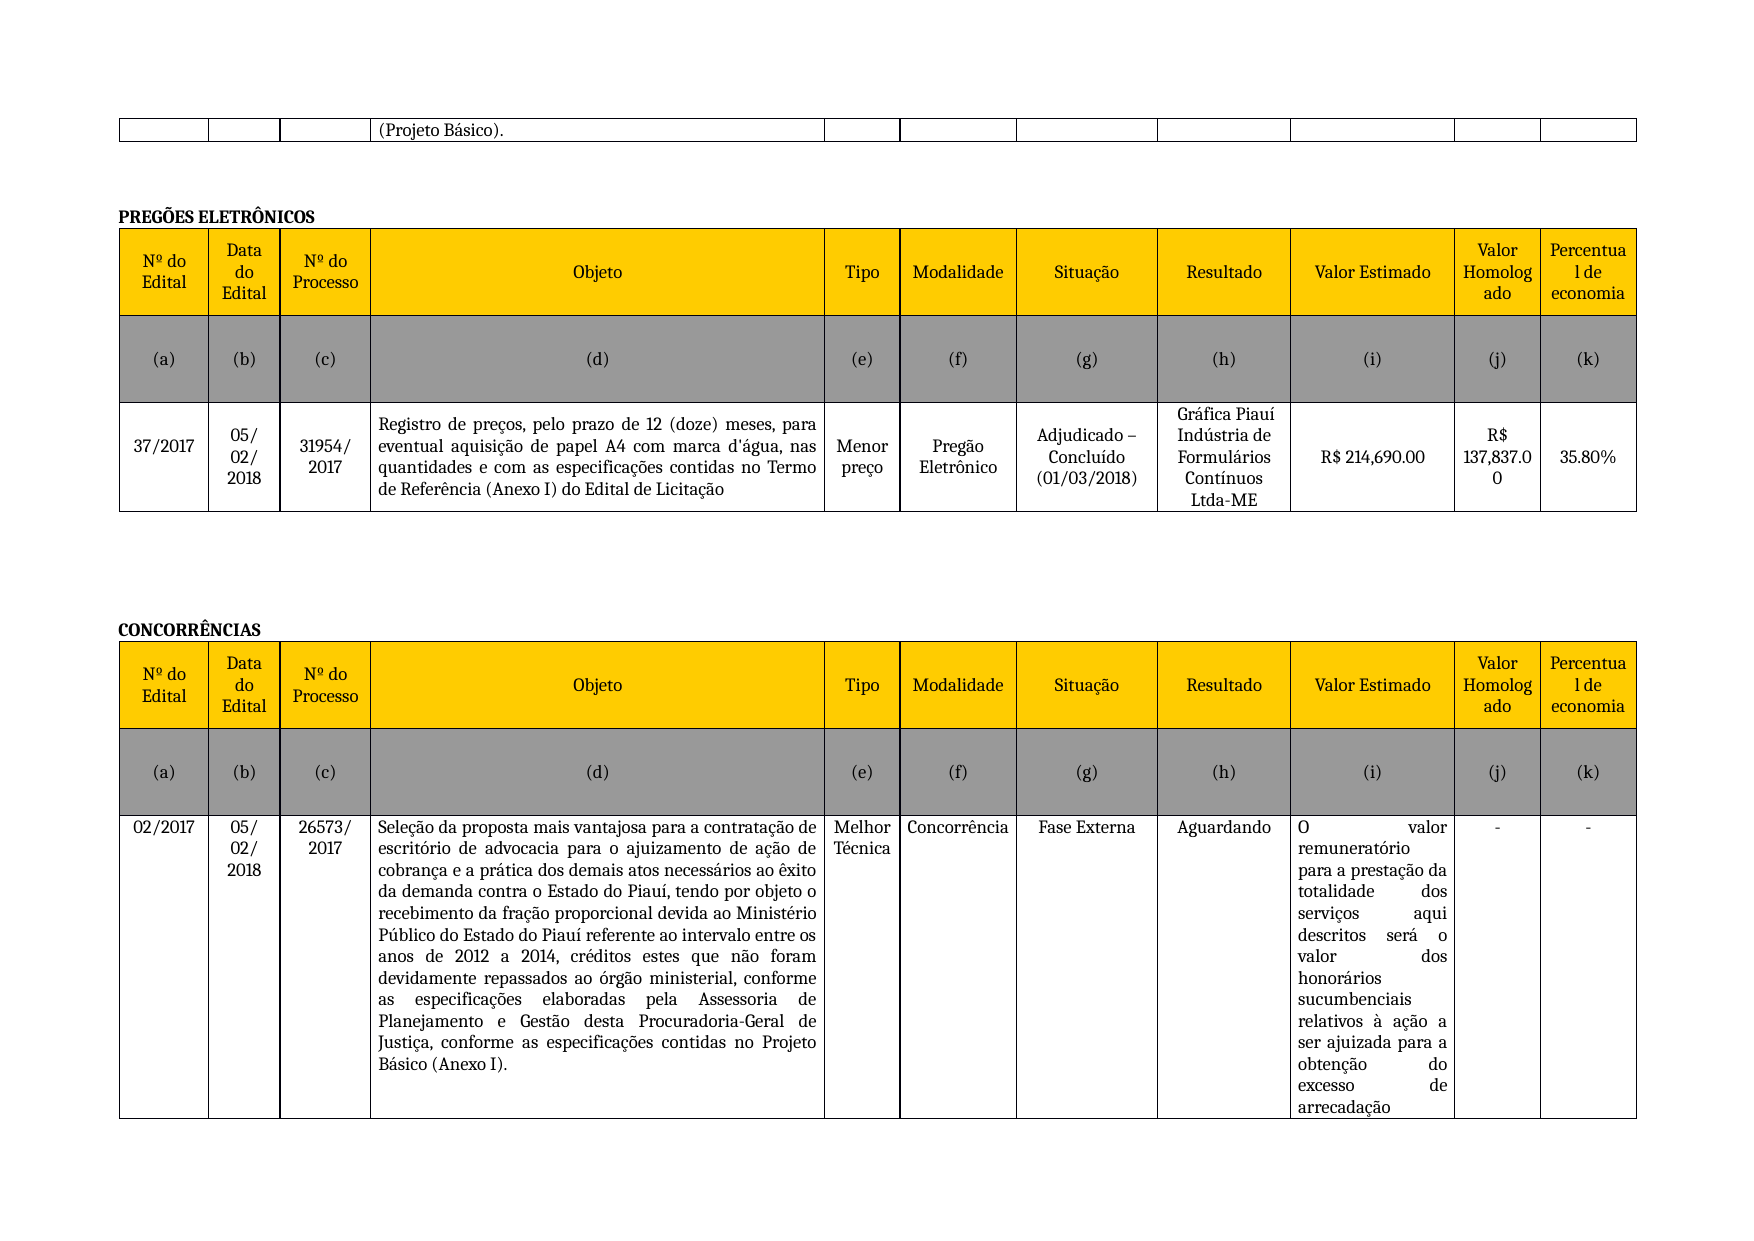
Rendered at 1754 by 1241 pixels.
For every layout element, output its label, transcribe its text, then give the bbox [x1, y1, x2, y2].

table_cell [209, 119, 279, 141]
table_header Situação [1017, 229, 1157, 315]
table_cell R$ 137.837,00 [1455, 403, 1540, 511]
table_cell Registro de preços, pelo prazo de 12 (doze) meses, para eventual aquisição de papel A4 com marca d'água, nas quantidades e com as especificações contidas no Termo de Referência (Anexo I) do Edital de Licitação [371, 403, 824, 511]
table_cell (h) [1158, 729, 1290, 815]
table_cell (b) [209, 729, 279, 815]
table_cell (c) [281, 316, 370, 402]
table_cell (h) [1158, 316, 1290, 402]
table_cell (e) [825, 729, 899, 815]
table_cell (k) [1541, 316, 1636, 402]
table_cell Menor preço [825, 403, 899, 511]
table_cell 35,80% [1541, 403, 1636, 511]
table_cell [120, 119, 208, 141]
table_cell [825, 119, 899, 141]
table_cell Pregão Eletrônico [901, 403, 1016, 511]
table_cell (g) [1017, 729, 1157, 815]
table_cell (c) [281, 729, 370, 815]
table_header Nº do Edital [120, 229, 208, 315]
table_cell (a) [120, 316, 208, 402]
table_header Valor Homologado [1455, 229, 1540, 315]
table_cell (f) [901, 729, 1016, 815]
table_cell Seleção da proposta mais vantajosa para a contratação de escritório de advocacia para o ajuizamento de ação de cobrança e a prática dos demais atos necessários ao êxito da demanda contra o Estado do Piauí, tendo por objeto o recebimento da fração proporcional devida ao Ministério Público do Estado do Piauí referente ao intervalo entre os anos de 2012 a 2014, créditos estes que não foram devidamente repassados ao órgão ministerial, conforme as especificações elaboradas pela Assessoria de Planejamento e Gestão desta Procuradoria-Geral de Justiça, conforme as especificações contidas no Projeto Básico (Anexo I). [371, 816, 824, 1118]
table_cell Gráfica Piauí Indústria de Formulários Contínuos Ltda-ME [1158, 403, 1290, 511]
table_cell Melhor Técnica [825, 816, 899, 1118]
table_cell Aguardando [1158, 816, 1290, 1118]
table_cell (j) [1455, 729, 1540, 815]
table_cell 26573/ 2017 [281, 816, 370, 1118]
table_cell [1291, 119, 1454, 141]
table_cell [901, 119, 1016, 141]
table_header Resultado [1158, 229, 1290, 315]
table_cell (f) [901, 316, 1016, 402]
table_cell [1158, 119, 1290, 141]
table_cell 02/2017 [120, 816, 208, 1118]
table_header Data do Edital [209, 642, 279, 728]
table_header Tipo [825, 642, 899, 728]
table_cell (k) [1541, 729, 1636, 815]
table_cell (d) [371, 316, 824, 402]
table_cell (g) [1017, 316, 1157, 402]
table_cell (d) [371, 729, 824, 815]
table_cell Adjudicado – Concluído (01/03/2018) [1017, 403, 1157, 511]
table_cell [1017, 119, 1157, 141]
table_cell - [1541, 816, 1636, 1118]
table_cell (b) [209, 316, 279, 402]
table_header Resultado [1158, 642, 1290, 728]
table_header Situação [1017, 642, 1157, 728]
table_cell 05/ 02/ 2018 [209, 816, 279, 1118]
table_cell [281, 119, 370, 141]
table_header Valor Estimado [1291, 642, 1454, 728]
table_header Nº do Edital [120, 642, 208, 728]
table_header Percentual de economia [1541, 642, 1636, 728]
table_cell R$ 214.690,00 [1291, 403, 1454, 511]
table_header Data do Edital [209, 229, 279, 315]
table_header Percentual de economia [1541, 229, 1636, 315]
table_header Modalidade [901, 229, 1016, 315]
table_cell - [1455, 816, 1540, 1118]
table_cell - [1455, 119, 1540, 141]
table_cell Fase Externa [1017, 816, 1157, 1118]
table_header Objeto [371, 229, 824, 315]
table_cell Concorrência [901, 816, 1016, 1118]
table_cell 37/2017 [120, 403, 208, 511]
table_cell 05/ 02/ 2018 [209, 403, 279, 511]
table_header Objeto [371, 642, 824, 728]
text PREGÕES ELETRÔNICOS [118, 206, 1636, 228]
table_header Valor Estimado [1291, 229, 1454, 315]
table_header Nº do Processo [281, 642, 370, 728]
table_cell (e) [825, 316, 899, 402]
table_cell O valor remuneratório para a prestação da totalidade dos serviços aqui descritos será o valor dos honorários sucumbenciais relativos à ação a ser ajuizada para a obtenção do excesso de arrecadação [1291, 816, 1454, 1118]
table_header Valor Homologado [1455, 642, 1540, 728]
text CONCORRÊNCIAS [118, 620, 1636, 641]
table_cell 31954/ 2017 [281, 403, 370, 511]
table_header Nº do Processo [281, 229, 370, 315]
table_cell - [1541, 119, 1636, 141]
table_cell (a) [120, 729, 208, 815]
table_cell (j) [1455, 316, 1540, 402]
table_cell (Projeto Básico). [371, 119, 824, 141]
table_header Tipo [825, 229, 899, 315]
table_cell (i) [1291, 729, 1454, 815]
table_cell (i) [1291, 316, 1454, 402]
table_header Modalidade [901, 642, 1016, 728]
